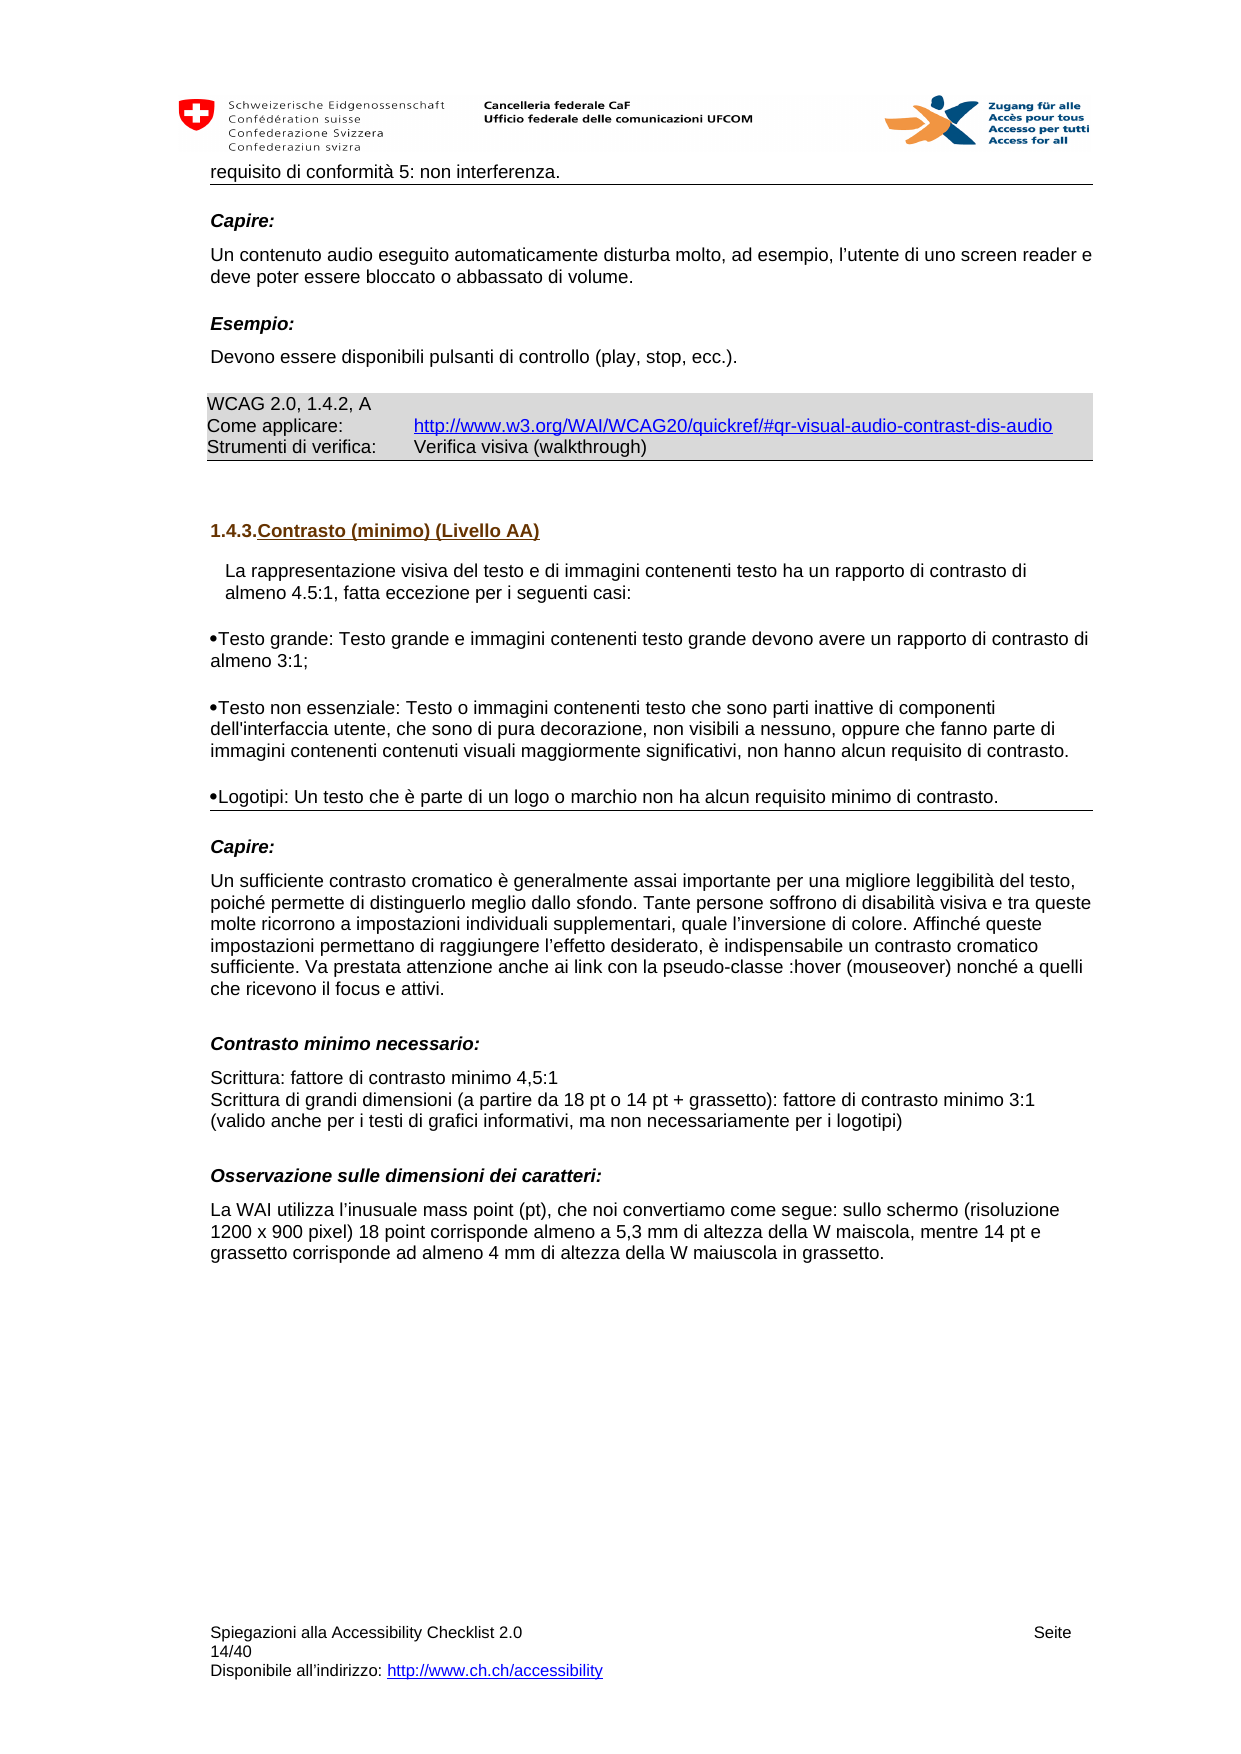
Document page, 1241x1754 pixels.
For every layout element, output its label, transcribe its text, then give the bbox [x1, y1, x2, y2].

subtitle Esempio: [210, 312, 1093, 334]
list Testo grande: Testo grande e immagini contenenti testo grande devono avere un rapporto di contrasto di almeno 3:1; [210, 628, 1093, 671]
text La WAI utilizza l’inusuale mass point (pt), che noi convertiamo come segue: sullo schermo (risoluzione 1200 x 900 pixel) 18 point corrisponde almeno a 5,3 mm di altezza della W maiscola, mentre 14 pt e grassetto corrisponde ad almeno 4 mm di altezza della W maiuscola in grassetto. [210, 1199, 1093, 1264]
text Un contenuto audio eseguito automaticamente disturba molto, ad esempio, l’utente di uno screen reader e deve poter essere bloccato o abbassato di volume. [210, 244, 1093, 287]
text Strumenti di verifica: Verifica visiva (walkthrough) [207, 436, 1093, 460]
subtitle Capire: [210, 210, 1093, 232]
text La rappresentazione visiva del testo e di immagini contenenti testo ha un rapporto di contrasto di almeno 4.5:1, fatta eccezione per i seguenti casi: [225, 560, 1093, 603]
subtitle Contrasto minimo necessario: [210, 1033, 1093, 1054]
list Testo non essenziale: Testo o immagini contenenti testo che sono parti inattive di componenti dell'interfaccia utente, che sono di pura decorazione, non visibili a nessuno, oppure che fanno parte di immagini contenenti contenuti visuali maggiormente significativi, non hanno alcun requisito di contrasto. [210, 696, 1093, 761]
list Logotipi: Un testo che è parte di un logo o marchio non ha alcun requisito minimo di contrasto. [210, 786, 1093, 810]
text Come applicare: http://www.w3.org/WAI/WCAG20/quickref/#qr-visual-audio-contrast-dis-audio [207, 414, 1093, 436]
picture [178, 95, 1091, 152]
text requisito di conformità 5: non interferenza. [210, 160, 1093, 184]
text Devono essere disponibili pulsanti di controllo (play, stop, ecc.). [210, 346, 1093, 368]
text Un sufficiente contrasto cromatico è generalmente assai importante per una migliore leggibilità del testo, poiché permette di distinguerlo meglio dallo sfondo. Tante persone soffrono di disabilità visiva e tra queste molte ricorrono a impostazioni individuali supplementari, quale l’inversione di colore. Affinché queste impostazioni permettano di raggiungere l’effetto desiderato, è indispensabile un contrasto cromatico sufficiente. Va prestata attenzione anche ai link con la pseudo-classe :hover (mouseover) nonché a quelli che ricevono il focus e attivi. [210, 870, 1093, 999]
subtitle Capire: [210, 836, 1093, 858]
text Scrittura: fattore di contrasto minimo 4,5:1 Scrittura di grandi dimensioni (a partire da 18 pt o 14 pt + grassetto): fattore di contrasto minimo 3:1 (valido anche per i testi di grafici informativi, ma non necessariamente per i logotipi) [210, 1067, 1093, 1132]
subtitle Contrasto (minimo) (Livello AA) [210, 520, 1093, 541]
subtitle Osservazione sulle dimensioni dei caratteri: [210, 1165, 1093, 1186]
text WCAG 2.0, 1.4.2, A [207, 393, 1093, 414]
